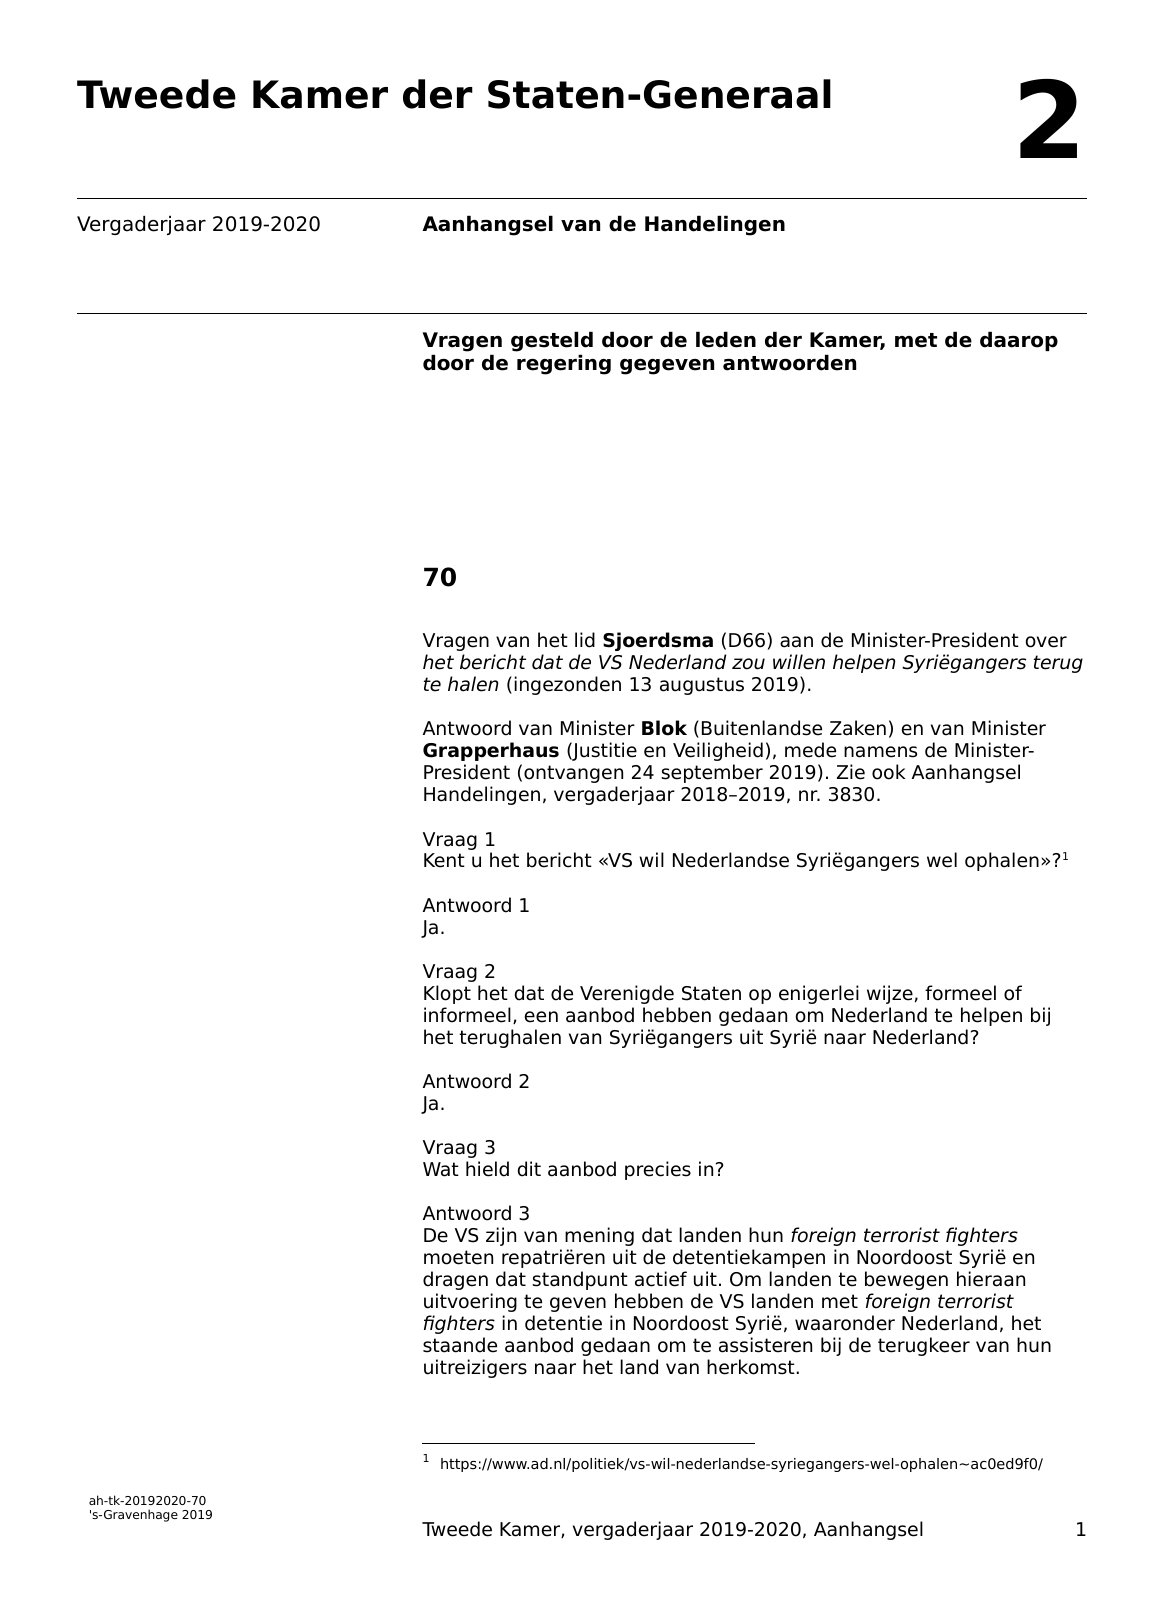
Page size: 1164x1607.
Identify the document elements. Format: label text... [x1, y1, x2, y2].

text Vraag 2 [422, 961, 1087, 983]
table_header 2 [886, 59, 1087, 198]
text Vraag 1 [422, 828, 1087, 850]
table_cell [77, 314, 422, 375]
text 70 [422, 563, 1087, 592]
text De VS zijn van mening dat landen hun foreign terrorist fighters moeten repatriëren uit de detentiekampen in Noordoost Syrië en dragen dat standpunt actief uit. Om landen te bewegen hieraan uitvoering te geven hebben de VS landen met foreign terrorist fighters in detentie in Noordoost Syrië, waaronder Nederland, het staande aanbod gedaan om te assisteren bij de terugkeer van hun uitreizigers naar het land van herkomst. [422, 1225, 1087, 1379]
text Vraag 3 [422, 1137, 1087, 1159]
text Ja. [422, 1093, 1087, 1115]
text Ja. [422, 917, 1087, 938]
text Antwoord van Minister Blok (Buitenlandse Zaken) en van Minister Grapperhaus (Justitie en Veiligheid), mede namens de Minister-President (ontvangen 24 september 2019). Zie ook Aanhangsel Handelingen, vergaderjaar 2018–2019, nr. 3830. [422, 718, 1087, 806]
text Klopt het dat de Verenigde Staten op enigerlei wijze, formeel of informeel, een aanbod hebben gedaan om Nederland te helpen bij het terughalen van Syriëgangers uit Syrië naar Nederland? [422, 983, 1087, 1049]
table_cell Vergaderjaar 2019-2020 [77, 199, 422, 313]
text Antwoord 1 [422, 894, 1087, 917]
text ah-tk-20192020-70 [88, 1494, 323, 1508]
text Antwoord 3 [422, 1203, 1087, 1225]
text Wat hield dit aanbod precies in? [422, 1159, 1087, 1181]
table_cell Vragen gesteld door de leden der Kamer, met de daarop door de regering gegeven antwoorden [422, 314, 1087, 375]
text Vragen van het lid Sjoerdsma (D66) aan de Minister-President over het bericht dat de VS Nederland zou willen helpen Syriëgangers terug te halen (ingezonden 13 augustus 2019). [422, 630, 1087, 696]
table_cell Aanhangsel van de Handelingen [422, 199, 1087, 313]
text Kent u het bericht «VS wil Nederlandse Syriëgangers wel ophalen»? [422, 850, 1087, 872]
text 's-Gravenhage 2019 [88, 1508, 323, 1522]
text Antwoord 2 [422, 1071, 1087, 1093]
table_header Tweede Kamer der Staten-Generaal [77, 59, 886, 198]
text https://www.ad.nl/politiek/vs-wil-nederlandse-syriegangers-wel-ophalen~ac0ed9f0/ [422, 1452, 1087, 1474]
